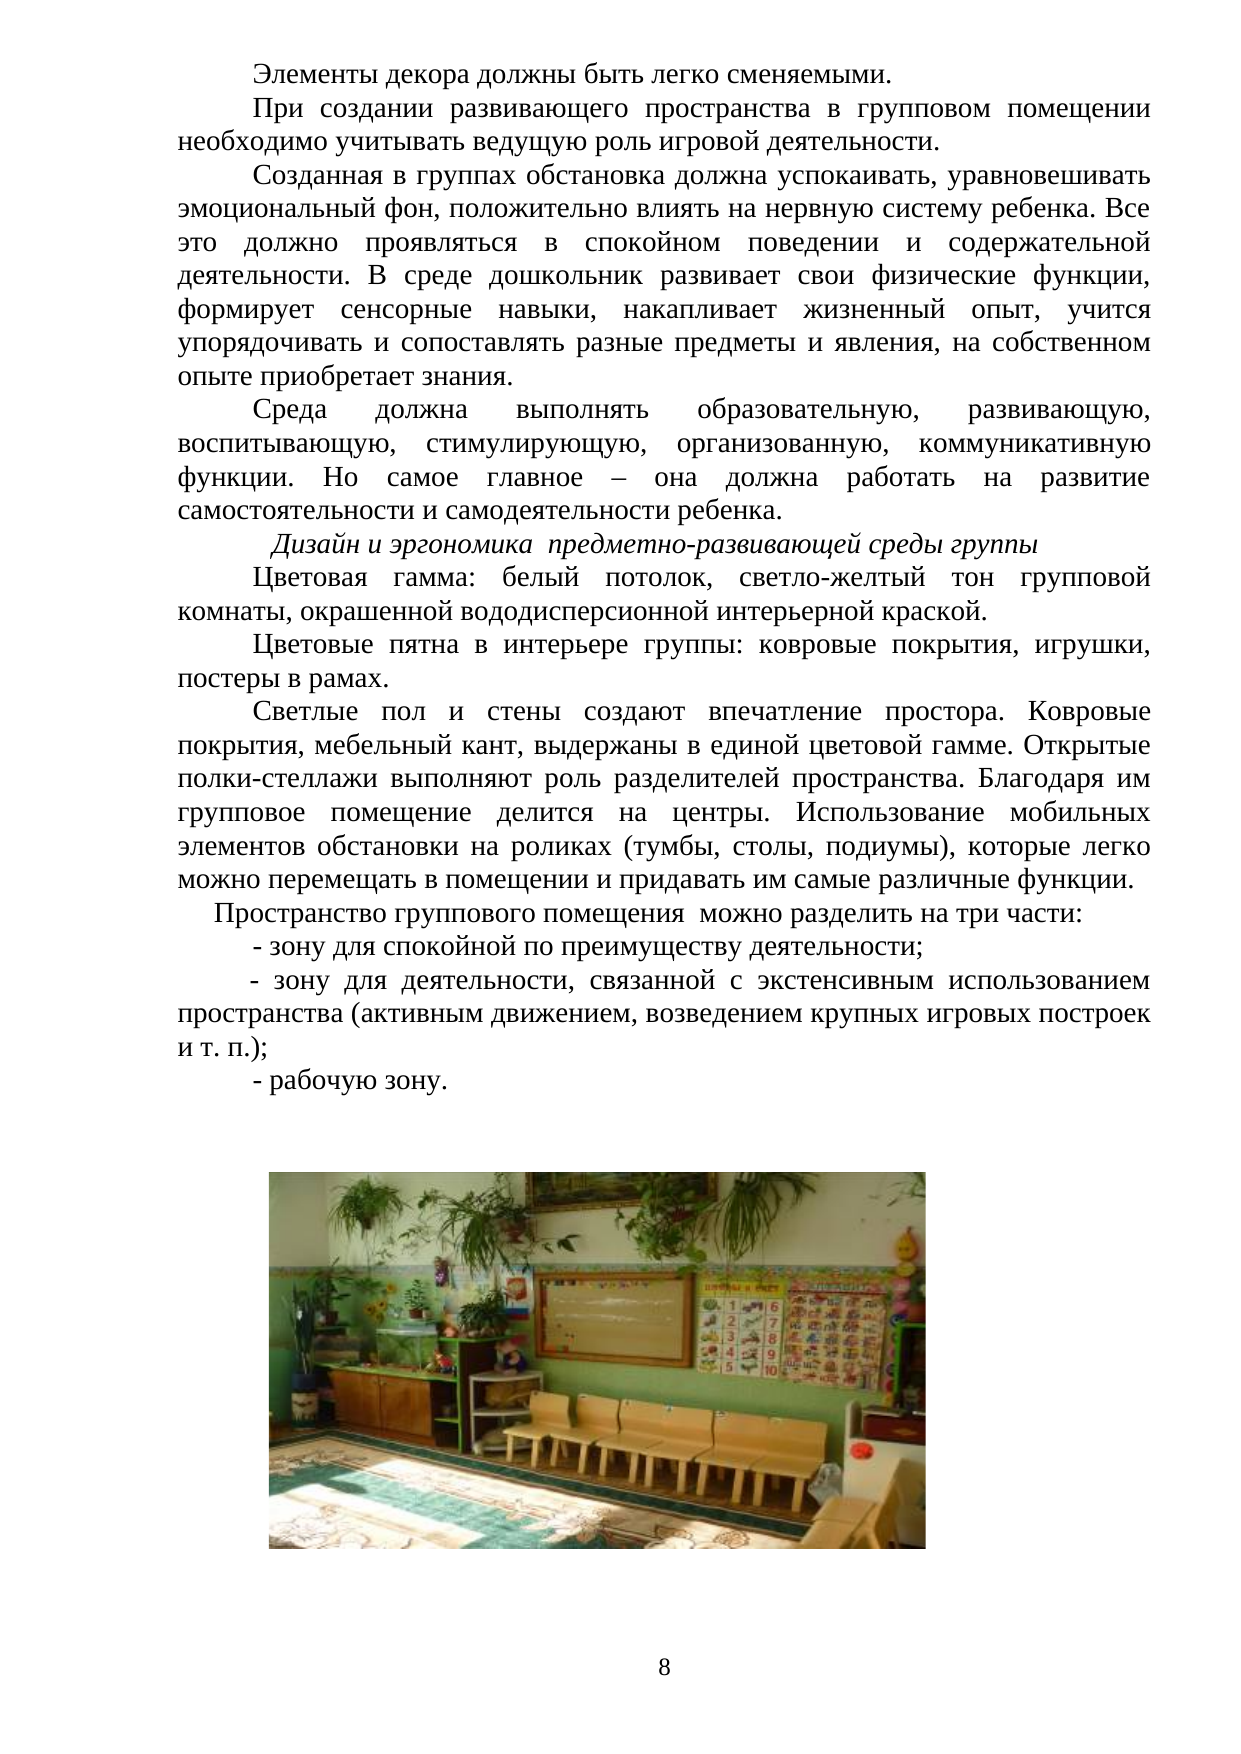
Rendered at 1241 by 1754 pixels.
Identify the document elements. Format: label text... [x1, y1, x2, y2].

text Пространство группового помещения можно разделить на три части: [177, 895, 1152, 928]
text - рабочую зону. [177, 1062, 1152, 1096]
text Светлые пол и стены создают впечатление простора. Ковровые покрытия, мебельный кант, выдержаны в единой цветовой гамме. Открытые полки-стеллажи выполняют роль разделителей пространства. Благодаря им групповое помещение делится на центры. Использование мобильных элементов обстановки на роликах (тумбы, столы, подиумы), которые легко можно перемещать в помещении и придавать им самые различные функции. [177, 693, 1152, 895]
text - зону для деятельности, связанной с экстенсивным использованием пространства (активным движением, возведением крупных игровых построек и т. п.); [177, 962, 1152, 1062]
text Цветовые пятна в интерьере группы: ковровые покрытия, игрушки, постеры в рамах. [177, 626, 1152, 693]
text Среда должна выполнять образовательную, развивающую, воспитывающую, стимулирующую, организованную, коммуникативную функции. Но самое главное – она должна работать на развитие самостоятельности и самодеятельности ребенка. [177, 392, 1152, 526]
text - зону для спокойной по преимуществу деятельности; [177, 928, 1152, 962]
text Созданная в группах обстановка должна успокаивать, уравновешивать эмоциональный фон, положительно влиять на нервную систему ребенка. Все это должно проявляться в спокойном поведении и содержательной деятельности. В среде дошкольник развивает свои физические функции, формирует сенсорные навыки, накапливает жизненный опыт, учится упорядочивать и сопоставлять разные предметы и явления, на собственном опыте приобретает знания. [177, 157, 1152, 392]
picture [268, 1172, 926, 1549]
text Цветовая гамма: белый потолок, светло-желтый тон групповой комнаты, окрашенной вододисперсионной интерьерной краской. [177, 559, 1152, 626]
text При создании развивающего пространства в групповом помещении необходимо учитывать ведущую роль игровой деятельности. [177, 90, 1152, 157]
text Элементы декора должны быть легко сменяемыми. [177, 56, 1152, 90]
text Дизайн и эргономика предметно-развивающей среды группы [177, 526, 1152, 559]
